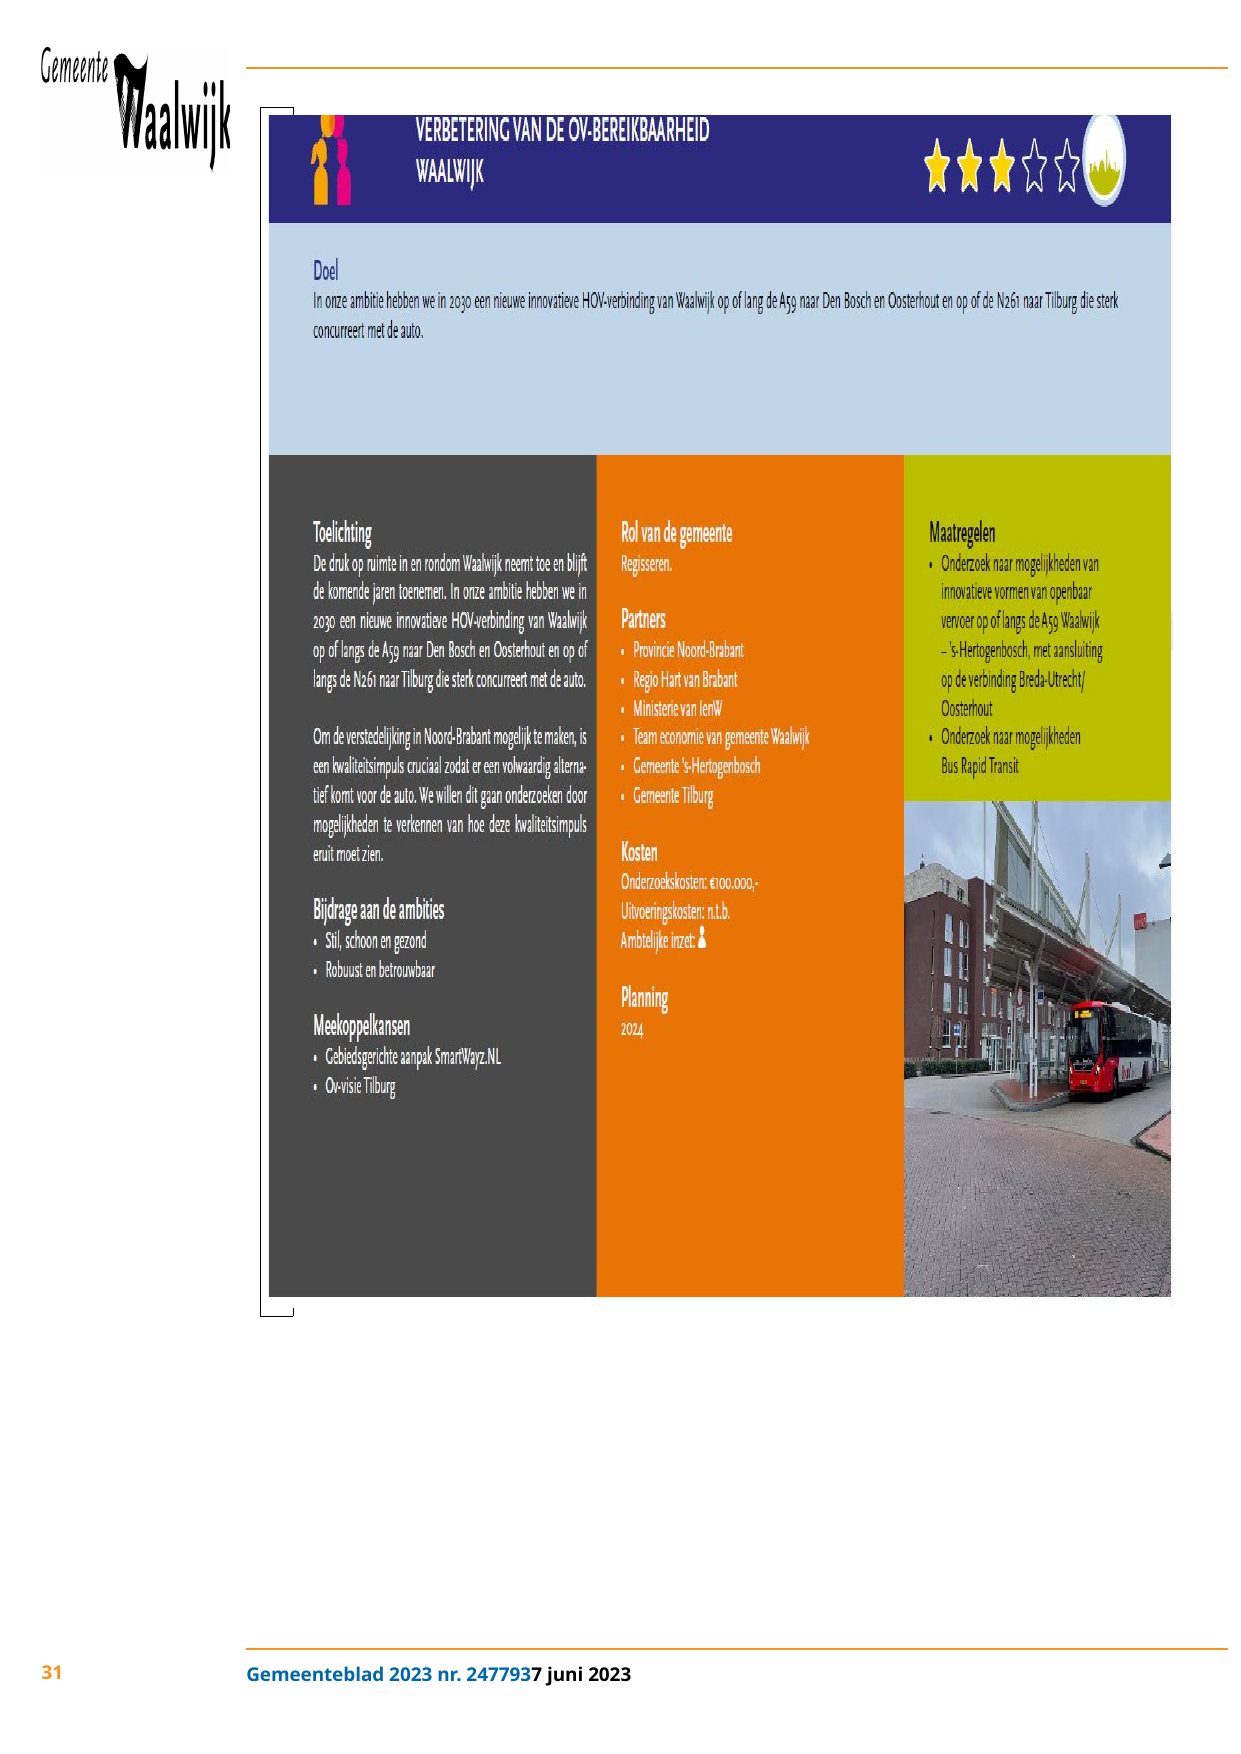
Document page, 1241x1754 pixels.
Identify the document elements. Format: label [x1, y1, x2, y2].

picture [41, 47, 231, 172]
picture [268, 115, 1173, 1308]
